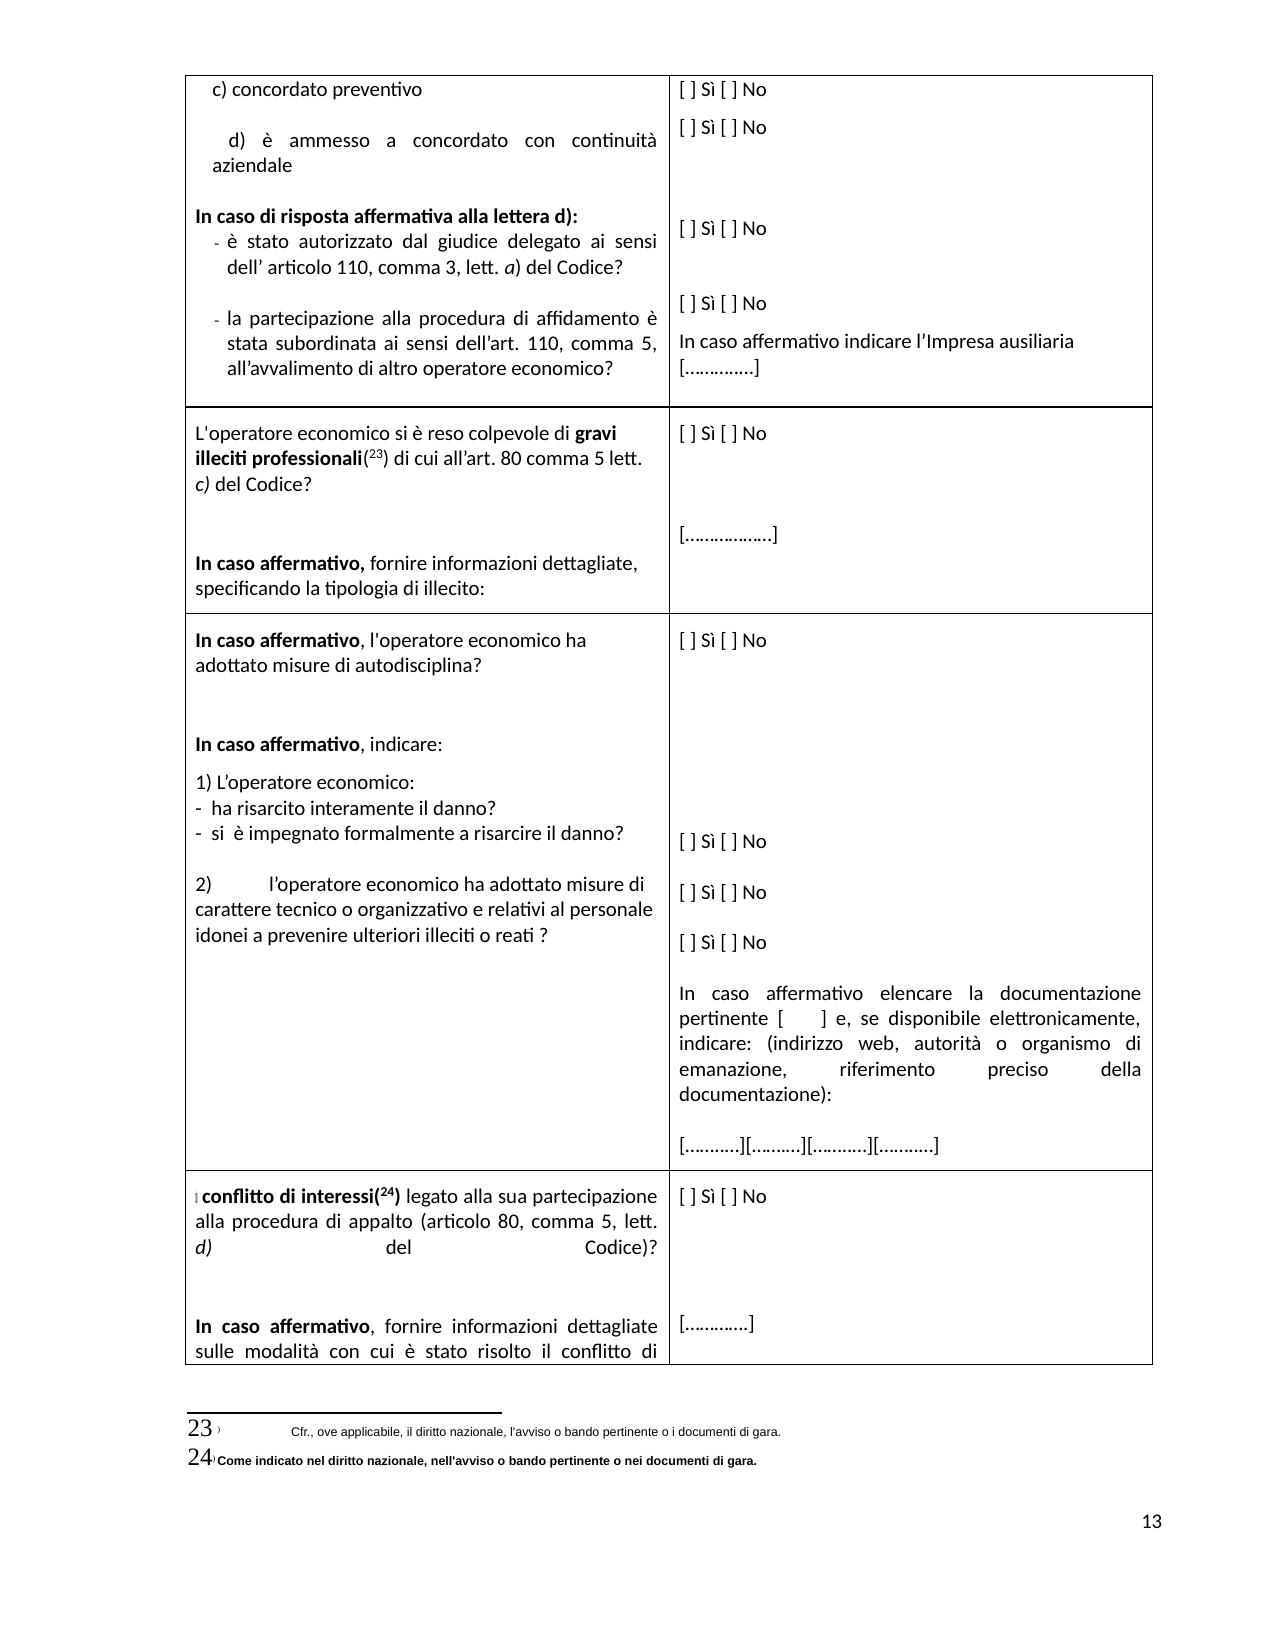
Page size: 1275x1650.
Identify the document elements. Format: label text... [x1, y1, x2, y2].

table_cell L'operatore economico è a conoscenza di qualsiasi conflitto di interessi() legato alla sua partecipazione alla procedura di appalto (articolo 80, comma 5, lett. d) del Codice)? In caso affermativo, fornire informazioni dettagliate sulle modalità con cui è stato risolto il conflitto di interessi: [186, 1171, 669, 1364]
table_cell [ ] Sì [ ] No [ ] Sì [ ] No [ ] Sì [ ] No [ ] Sì [ ] No In caso affermativo elencare la documentazione pertinente [ ] e, se disponibile elettronicamente, indicare: (indirizzo web, autorità o organismo di emanazione, riferimento preciso della documentazione): [……..…][…….…][……..…][……..…] [670, 614, 1152, 1170]
table_cell [ ] Sì [ ] No [………………] [670, 408, 1152, 613]
table_cell c) concordato preventivo d) è ammesso a concordato con continuità aziendale In caso di risposta affermativa alla lettera d): è stato autorizzato dal giudice delegato ai sensi dell’ articolo 110, comma 3, lett. a) del Codice? la partecipazione alla procedura di affidamento è stata subordinata ai sensi dell’art. 110, comma 5, all’avvalimento di altro operatore economico? [186, 76, 669, 406]
table_cell In caso affermativo, l'operatore economico ha adottato misure di autodisciplina? In caso affermativo, indicare: 1) L’operatore economico: - ha risarcito interamente il danno? - si è impegnato formalmente a risarcire il danno? 2) l’operatore economico ha adottato misure di carattere tecnico o organizzativo e relativi al personale idonei a prevenire ulteriori illeciti o reati ? [186, 614, 669, 1170]
table_cell [ ] Sì [ ] No [………….] [670, 1171, 1152, 1364]
table_cell [ ] Sì [ ] No [ ] Sì [ ] No [ ] Sì [ ] No [ ] Sì [ ] No In caso affermativo indicare l’Impresa ausiliaria [………..…] [670, 76, 1152, 406]
table_cell L'operatore economico si è reso colpevole di gravi illeciti professionali() di cui all’art. 80 comma 5 lett. c) del Codice? In caso affermativo, fornire informazioni dettagliate, specificando la tipologia di illecito: [186, 408, 669, 613]
